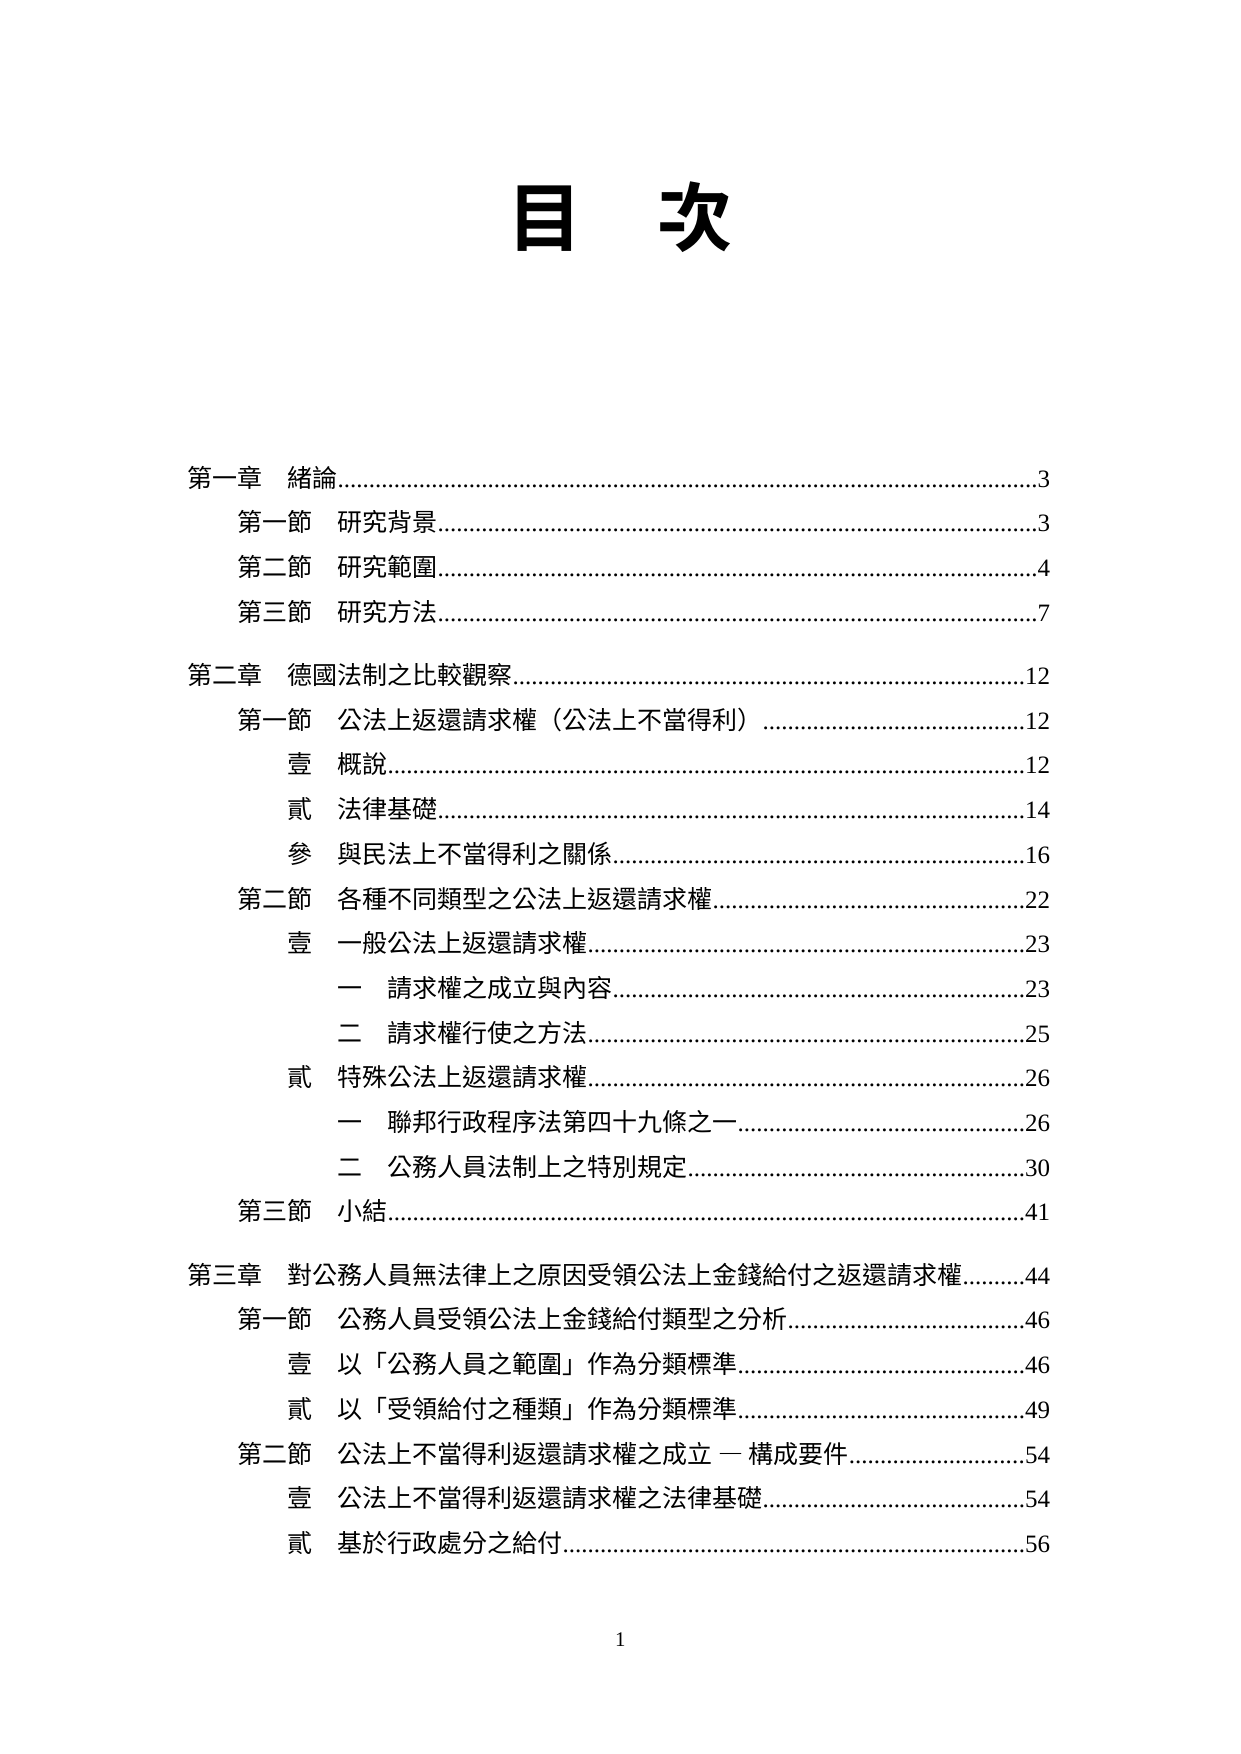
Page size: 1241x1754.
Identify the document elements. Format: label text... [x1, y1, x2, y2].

text 第一章 緒論 3 [187, 451, 1003, 489]
text 壹 一般公法上返還請求權 23 [287, 917, 1003, 954]
text 壹 概說 12 [287, 738, 1003, 776]
text 第二節 研究範圍 4 [237, 541, 1003, 578]
text 第一節 公法上返還請求權（公法上不當得利） 12 [237, 693, 1003, 731]
text 第三節 研究方法 7 [237, 585, 1003, 623]
text 第三章 對公務人員無法律上之原因受領公法上金錢給付之返還請求權 44 [187, 1248, 1003, 1286]
text 目 次 [187, 150, 1053, 262]
text 第一節 研究背景 3 [237, 496, 1003, 533]
text 貳 基於行政處分之給付 56 [287, 1517, 1003, 1554]
text 第二節 各種不同類型之公法上返還請求權 22 [237, 872, 1003, 910]
text 第一節 公務人員受領公法上金錢給付類型之分析 46 [237, 1293, 1003, 1331]
text 一 請求權之成立與內容 23 [337, 962, 1003, 999]
text 貳 法律基礎 14 [287, 783, 1003, 820]
text 二 請求權行使之方法 25 [337, 1006, 1003, 1044]
text 一 聯邦行政程序法第四十九條之一 26 [337, 1096, 1003, 1133]
text 壹 公法上不當得利返還請求權之法律基礎 54 [287, 1472, 1003, 1509]
text 貳 特殊公法上返還請求權 26 [287, 1051, 1003, 1088]
text 貳 以「受領給付之種類」作為分類標準 49 [287, 1382, 1003, 1420]
text 第二章 德國法制之比較觀察 12 [187, 649, 1003, 686]
text 第三節 小結 41 [237, 1185, 1003, 1222]
text 參 與民法上不當得利之關係 16 [287, 827, 1003, 865]
text 二 公務人員法制上之特別規定 30 [337, 1140, 1003, 1178]
text 壹 以「公務人員之範圍」作為分類標準 46 [287, 1338, 1003, 1375]
text 第二節 公法上不當得利返還請求權之成立 — 構成要件 54 [237, 1427, 1003, 1465]
